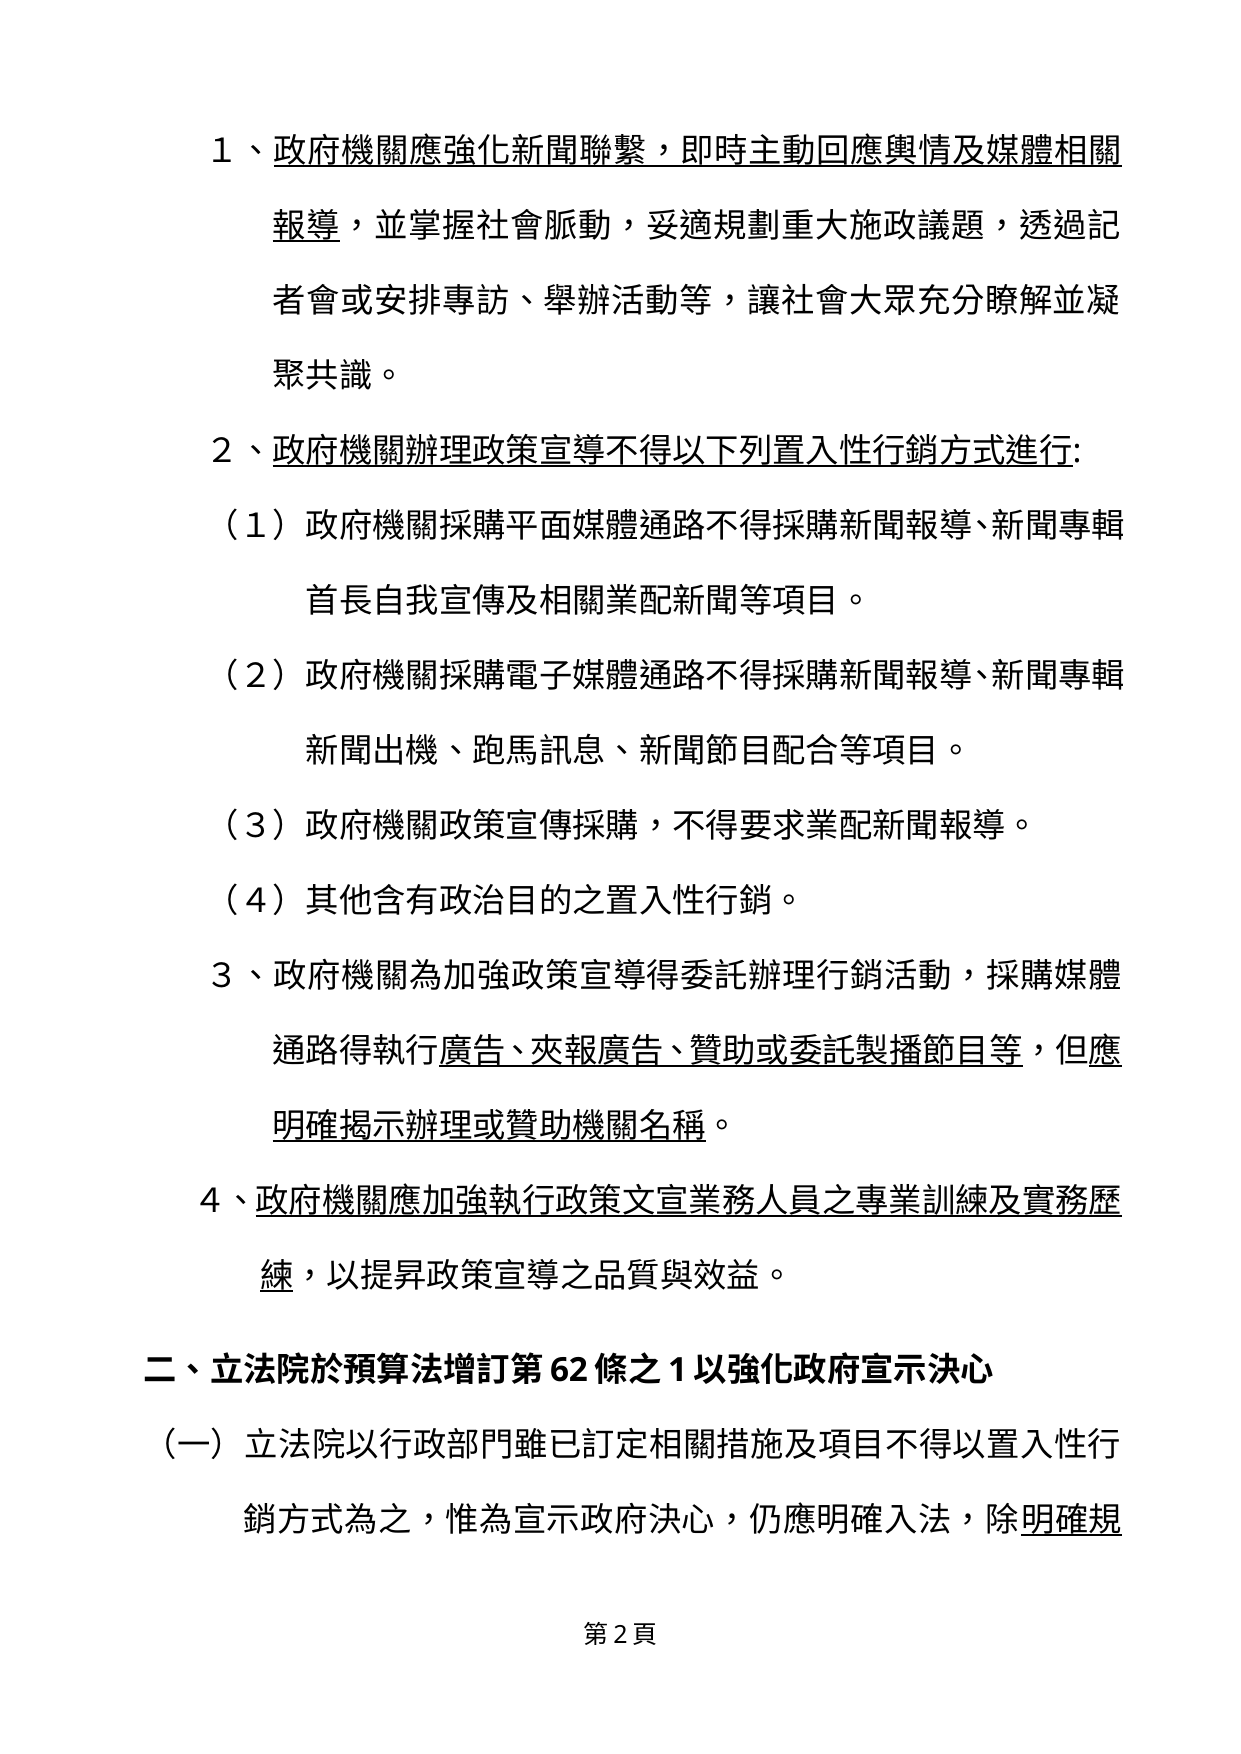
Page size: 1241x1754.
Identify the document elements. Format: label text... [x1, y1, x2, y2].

text （３）政府機關政策宣傳採購，不得要求業配新聞報導。 [206, 785, 1122, 860]
text ４、政府機關應加強執行政策文宣業務人員之專業訓練及實務歷練，以提昇政策宣導之品質與效益。 [193, 1160, 1122, 1310]
text （２）政府機關採購電子媒體通路不得採購新聞報導、新聞專輯、新聞出機、跑馬訊息、新聞節目配合等項目。 [206, 635, 1122, 785]
text １、政府機關應強化新聞聯繫，即時主動回應輿情及媒體相關報導，並掌握社會脈動，妥適規劃重大施政議題，透過記者會或安排專訪、舉辦活動等，讓社會大眾充分瞭解並凝聚共識。 [206, 110, 1122, 410]
text （４）其他含有政治目的之置入性行銷。 [206, 860, 1122, 935]
text 二、立法院於預算法增訂第62條之1以強化政府宣示決心 [143, 1329, 1122, 1404]
text （１）政府機關採購平面媒體通路不得採購新聞報導、新聞專輯、首長自我宣傳及相關業配新聞等項目。 [206, 485, 1122, 635]
text （一）立法院以行政部門雖已訂定相關措施及項目不得以置入性行銷方式為之，惟為宣示政府決心，仍應明確入法，除明確規 [143, 1404, 1122, 1554]
text ３、政府機關為加強政策宣導得委託辦理行銷活動，採購媒體通路得執行廣告、夾報廣告、贊助或委託製播節目等，但應明確揭示辦理或贊助機關名稱。 [206, 935, 1122, 1160]
text ２、政府機關辦理政策宣導不得以下列置入性行銷方式進行: [206, 410, 1122, 485]
